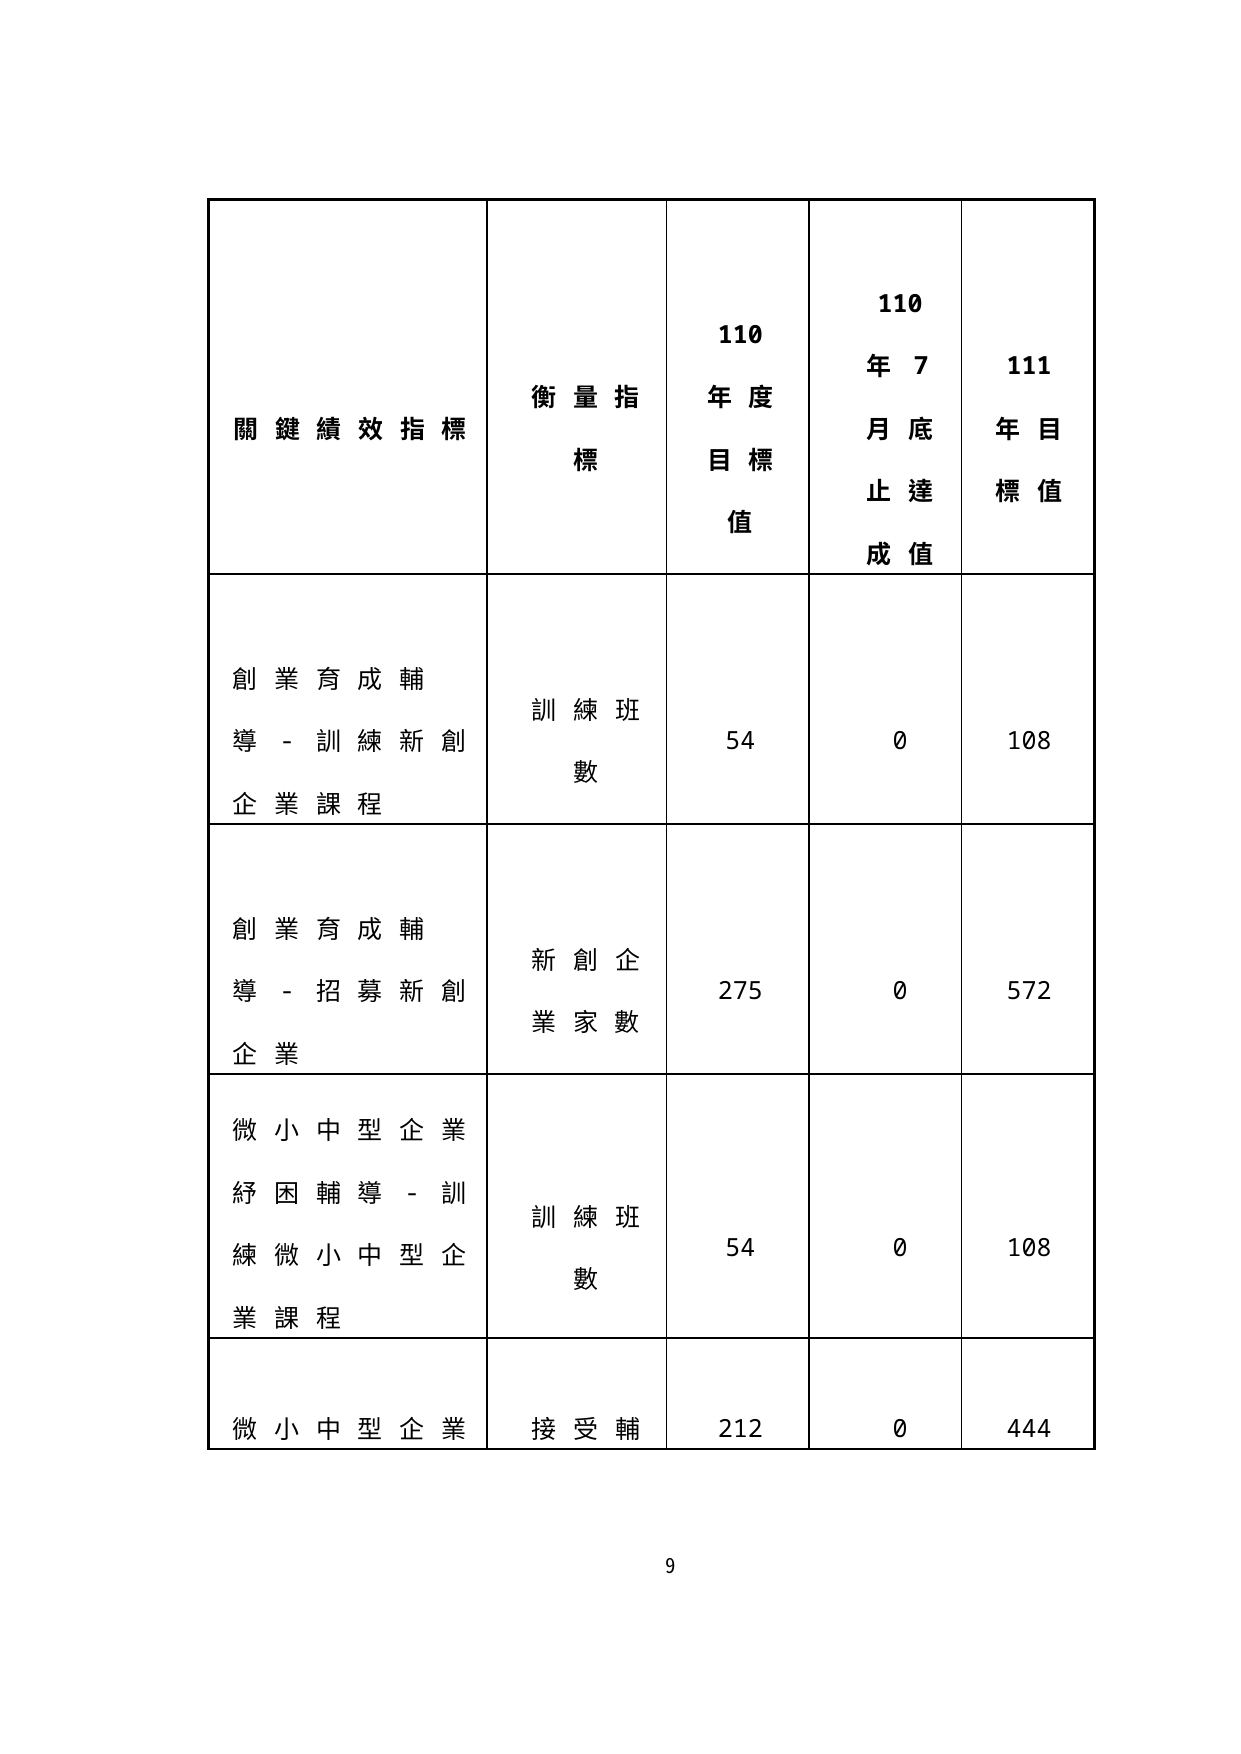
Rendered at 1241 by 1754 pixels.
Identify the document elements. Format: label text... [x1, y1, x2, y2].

table_cell 0 [810, 1339, 961, 1448]
table_header 衡量指標 [488, 201, 666, 573]
table_cell 微小中型企業紓困輔導-訓練微小中型企業課程 [210, 1075, 486, 1337]
table_cell 212 [667, 1339, 808, 1448]
table_cell 572 [962, 825, 1093, 1073]
table_cell 275 [667, 825, 808, 1073]
table_header 110年度目標值 [667, 201, 808, 573]
table_header 111年目標值 [962, 201, 1093, 573]
table_cell 創業育成輔導-訓練新創企業課程 [210, 575, 486, 823]
table_cell 0 [810, 575, 961, 823]
table_cell 108 [962, 575, 1093, 823]
table_cell 54 [667, 1075, 808, 1337]
table_cell 訓練班數 [488, 575, 666, 823]
table_cell 108 [962, 1075, 1093, 1337]
table_cell 微小中型企業 [210, 1339, 486, 1448]
table_header 關鍵績效指標 [210, 201, 486, 573]
table_cell 創業育成輔導-招募新創企業 [210, 825, 486, 1073]
table_cell 接受輔 [488, 1339, 666, 1448]
table_cell 0 [810, 825, 961, 1073]
table_header 110年7月底止達成值 [810, 201, 961, 573]
table_cell 0 [810, 1075, 961, 1337]
table_cell 新創企業家數 [488, 825, 666, 1073]
table_cell 54 [667, 575, 808, 823]
table_cell 訓練班數 [488, 1075, 666, 1337]
table_cell 444 [962, 1339, 1093, 1448]
